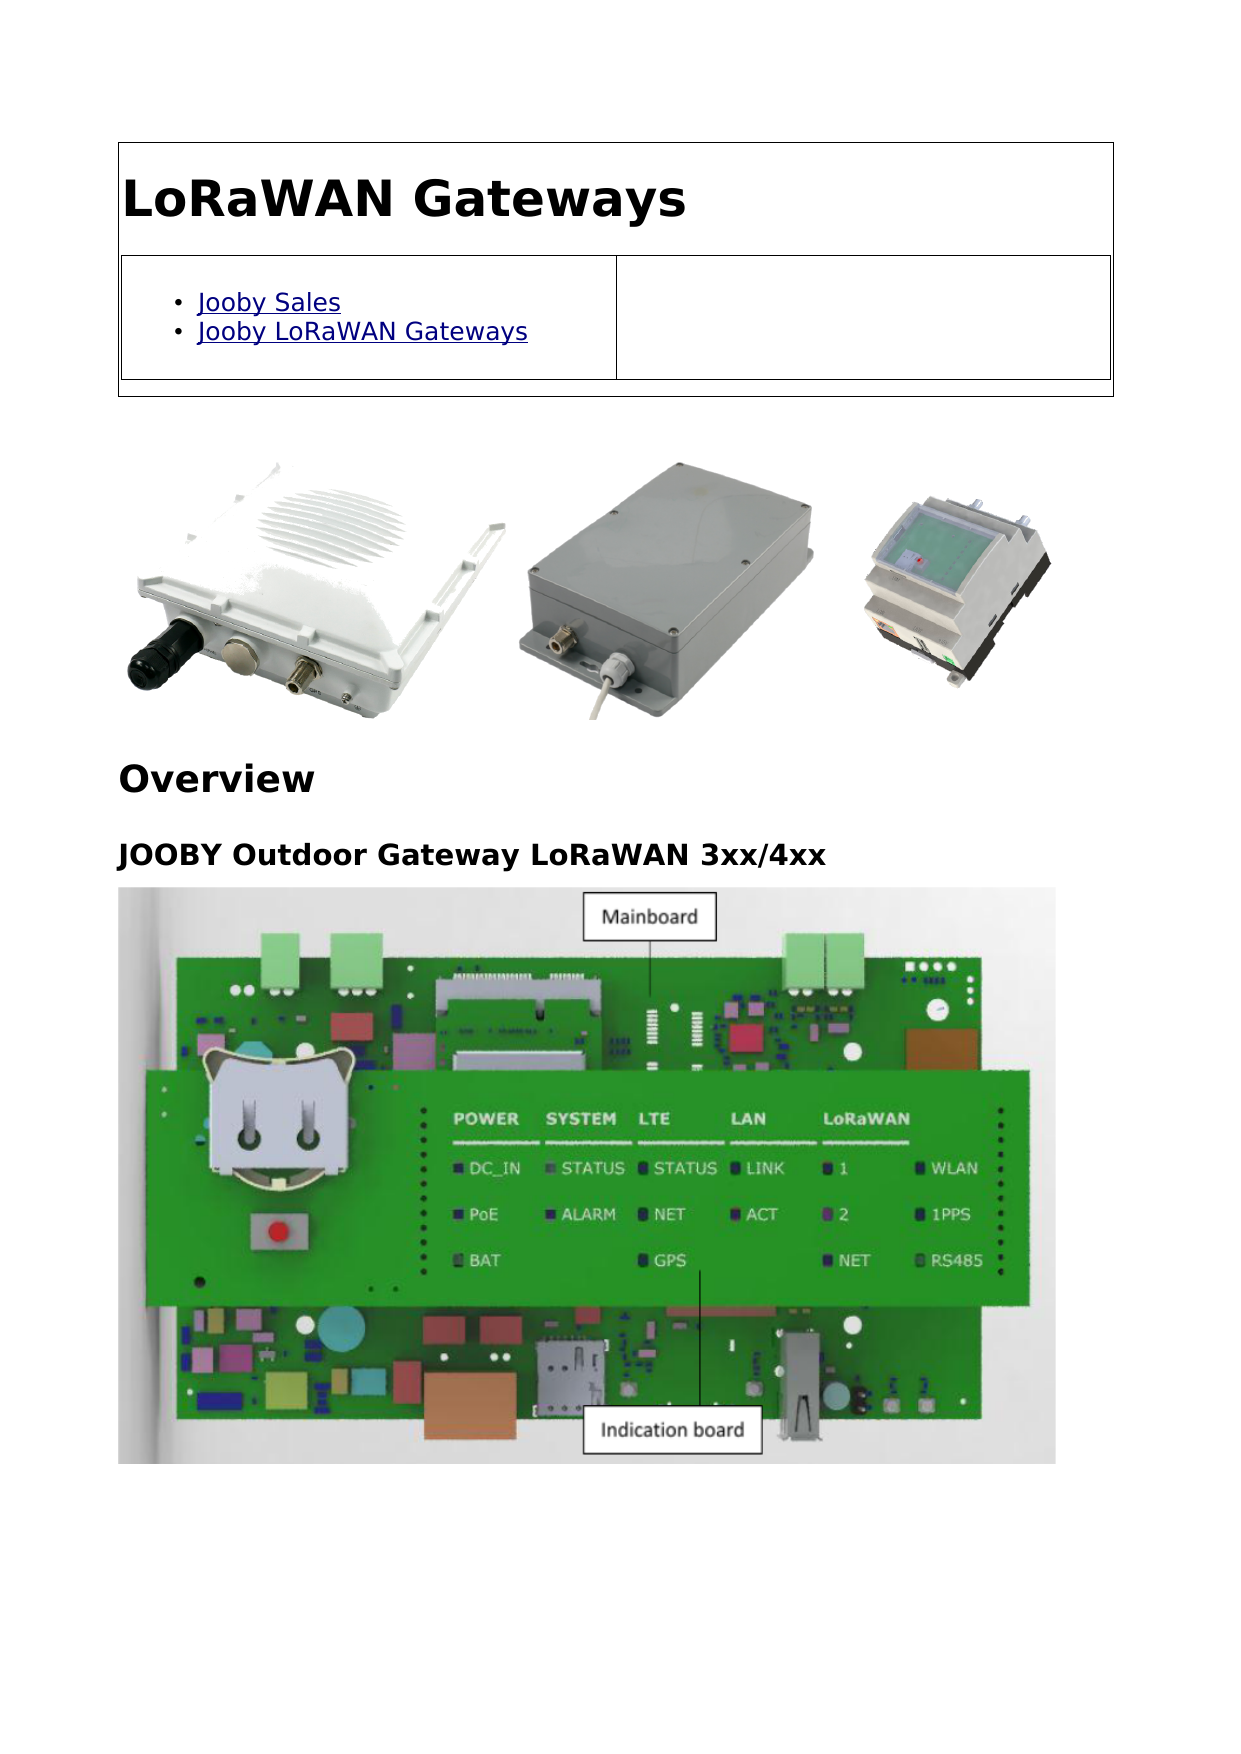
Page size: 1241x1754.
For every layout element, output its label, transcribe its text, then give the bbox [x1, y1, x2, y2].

subtitle Overview [118, 757, 1122, 801]
picture [118, 885, 1056, 1464]
table_header LoRaWAN Gateways [119, 143, 1113, 396]
table_header [617, 256, 1110, 378]
picture [118, 458, 1056, 720]
subtitle JOOBY Outdoor Gateway LoRaWAN 3хх/4хх [118, 839, 1122, 873]
table_header Jooby Sales Jooby LoRaWAN Gateways [122, 256, 616, 378]
